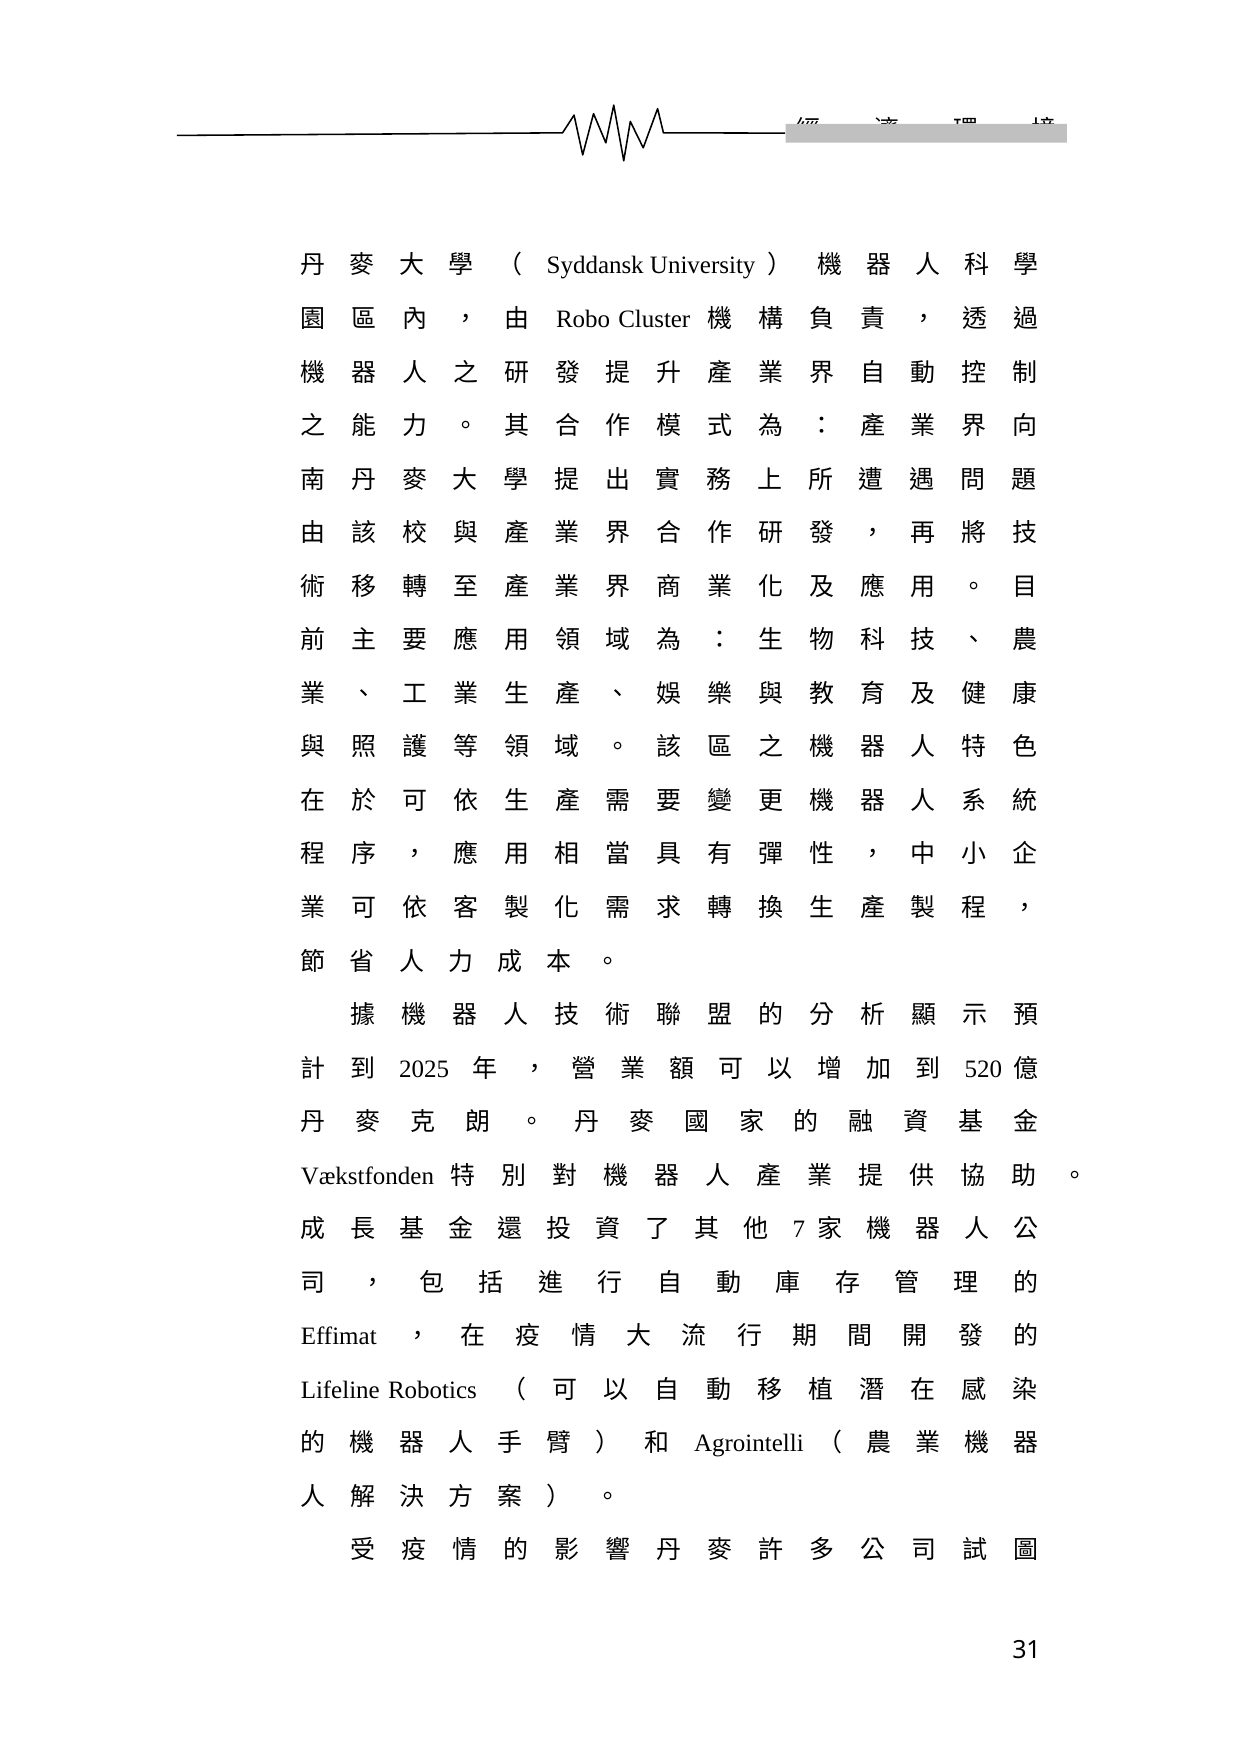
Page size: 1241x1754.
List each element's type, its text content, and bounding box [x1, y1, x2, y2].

text 受疫情的影響丹麥許多公司試圖使用機器人來作業，尤其歐洲曾因疫情無法自由流動。例如總部位於丹麥日德蘭半島中部Vejen的機器人公司Farmdroid近年開始銷售其農耕機器人與市場上的其他解決方案不同，Farmdroid不使用相機來區分雜草和植物，而使用先進的GPS系統來標記其播種位置，足以在農作物周圍準確除草；此外，當太陽升起時，機器人會自動充電，不需汽油和電源插座，它可以運行長達24小時，如果電量耗盡，只要有陽光就會恢復運作。 [276, 1521, 1063, 1575]
text 據機器人技術聯盟的分析顯示預計到2025年，營業額可以增加到520億丹麥克朗。丹麥國家的融資基金Vækstfonden特別對機器人產業提供協助。成長基金還投資了其他7家機器人公司，包括進行自動庫存管理的Effimat，在疫情大流行期間開發的Lifeline Robotics（可以自動移植潛在感染的機器人手臂）和Agrointelli（農業機器人解決方案）。 [276, 986, 1063, 1521]
text 丹麥自動控制產業聚落位於國土中部的Fyn島奧登斯（Odense）市之南丹麥大學（Syddansk University）機器人科學園區內，由Robo Cluster機構負責，透過機器人之研發提升產業界自動控制之能力。其合作模式為：產業界向南丹麥大學提出實務上所遭遇問題，由該校與產業界合作研發，再將技術移轉至產業界商業化及應用。目前主要應用領域為：生物科技、農業、工業生產、娛樂與教育及健康與照護等領域。該區之機器人特色在於可依生產需要變更機器人系統程序，應用相當具有彈性，中小企業可依客製化需求轉換生產製程，節省人力成本。 [276, 236, 1063, 986]
